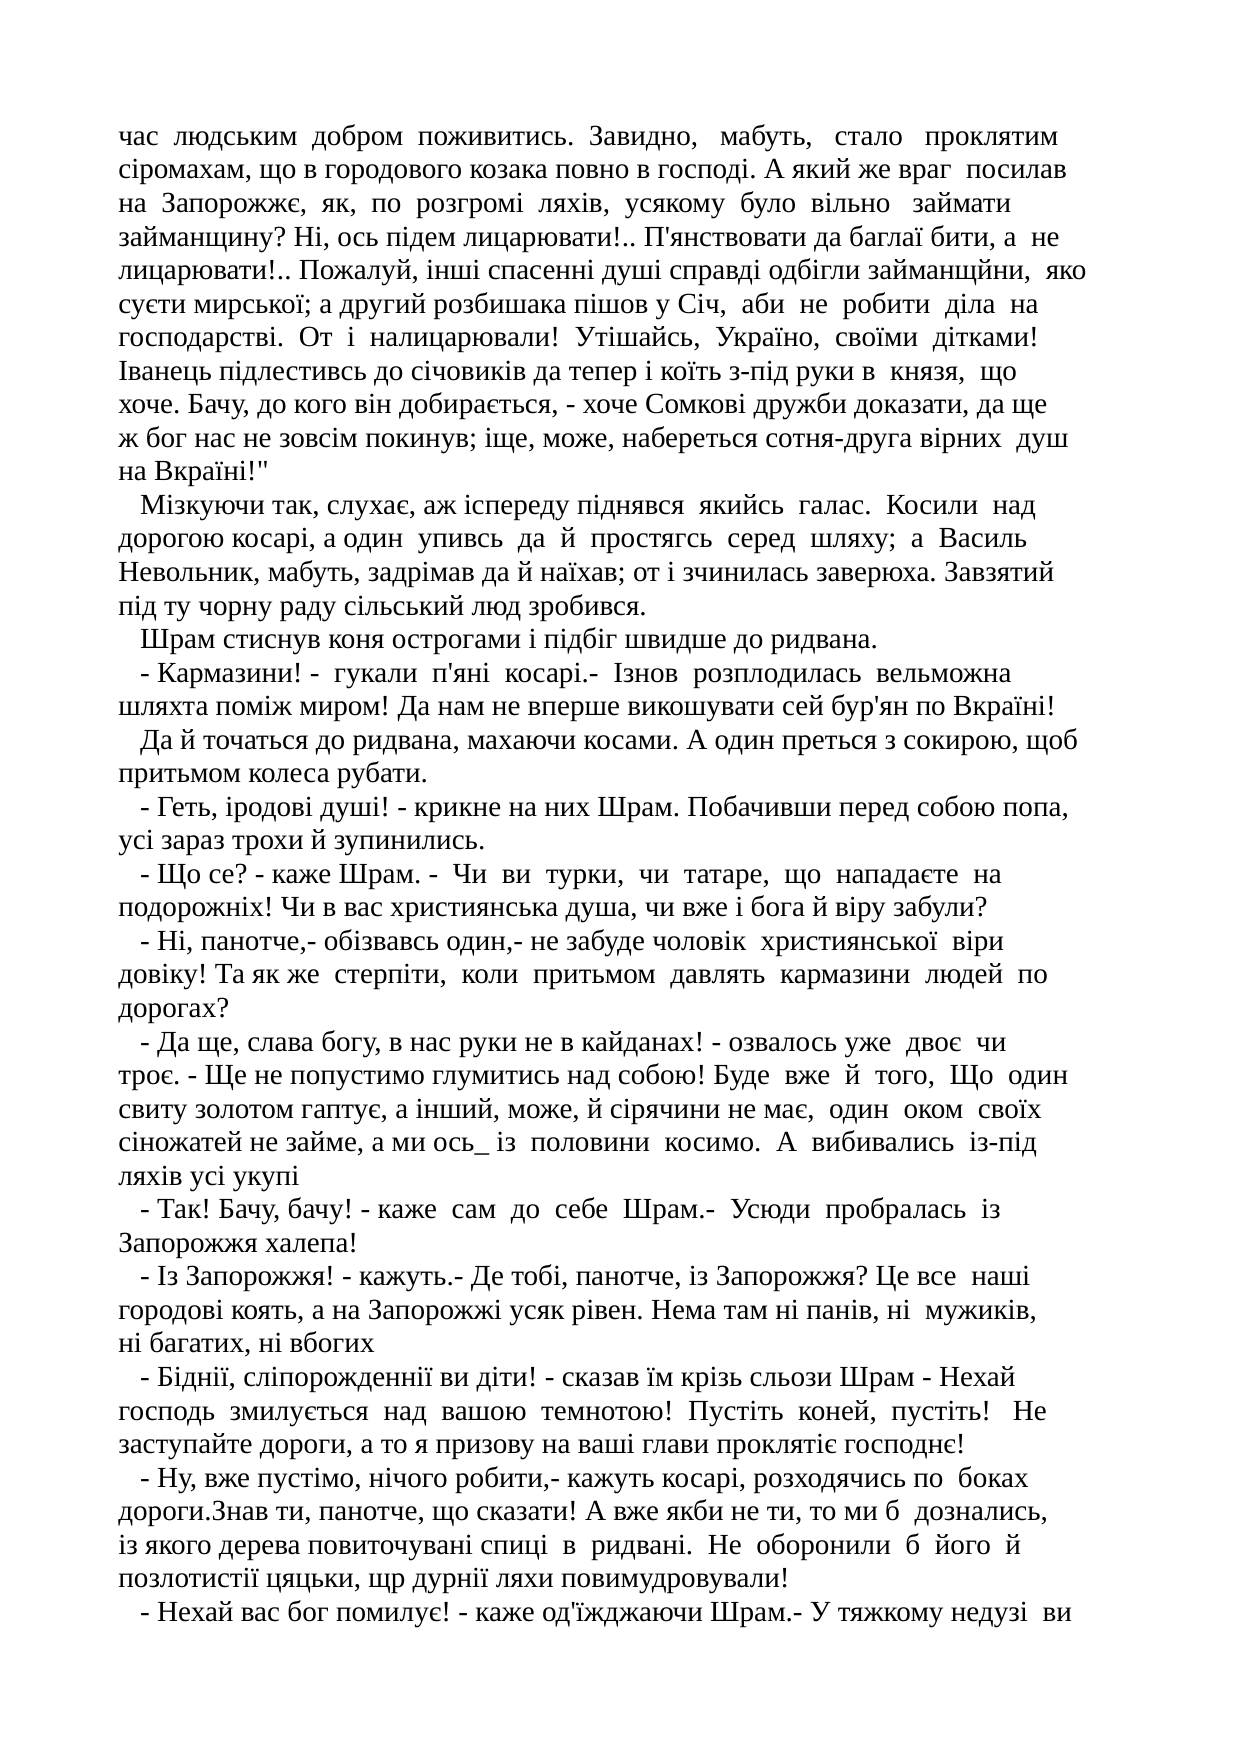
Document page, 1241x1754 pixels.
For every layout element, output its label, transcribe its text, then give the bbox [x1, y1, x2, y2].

text позлотистiї цяцьки, щр дурнiї ляхи повимудровували! [118, 1560, 1122, 1594]
text - Iз Запорожжя! - кажуть.- Де тобi, панотче, iз Запорожжя? Це все нашi [118, 1258, 1122, 1292]
text - Бiднiї, слiпорожденнiї ви дiти! - сказав їм крiзь сльози Шрам - Нехай [118, 1359, 1122, 1393]
text заступайте дороги, а то я призову на вашi глави проклятiє господнє! [118, 1426, 1122, 1460]
text господь змилується над вашою темнотою! Пустiть коней, пустiть! Не [118, 1393, 1122, 1426]
text пiд ту чорну раду сiльський люд зробився. [118, 588, 1122, 621]
text нi багатих, нi вбогих [118, 1326, 1122, 1359]
text сiножатей не займе, а ми ось_ iз половини косимо. А вибивались iз-пiд [118, 1124, 1122, 1158]
text шляхта помiж миром! Да нам не вперше викошувати сей бур'ян по Вкраїнi! [118, 688, 1122, 722]
text дорогах? [118, 990, 1122, 1024]
text - Кармазини! - гукали п'янi косарi.- Iзнов розплодилась вельможна [118, 655, 1122, 688]
text - Нехай вас бог помилує! - каже од'їжджаючи Шрам.- У тяжкому недузi ви [118, 1594, 1122, 1627]
text ж бог нас не зовсiм покинув; iще, може, набереться сотня-друга вiрних душ [118, 420, 1122, 453]
text усi зараз трохи й зупинились. [118, 822, 1122, 856]
text суєти мирської; а другий розбишака пiшов у Сiч, аби не робити дiла на [118, 286, 1122, 319]
text троє. - Ще не попустимо глумитись над собою! Буде вже й того, Що один [118, 1057, 1122, 1091]
text хоче. Бачу, до кого вiн добирається, - хоче Сомковi дружби доказати, да ще [118, 386, 1122, 420]
text Да й точаться до ридвана, махаючи косами. А один преться з сокирою, щоб [118, 722, 1122, 755]
text на Вкраїнi!" [118, 453, 1122, 487]
text Запорожжя халепа! [118, 1225, 1122, 1258]
text iз якого дерева повиточуванi спицi в ридванi. Не оборонили б його й [118, 1527, 1122, 1560]
text лицарювати!.. Пожалуй, iншi спасеннi душi справдi одбiгли займанщйни, яко [118, 252, 1122, 286]
text Мiзкуючи так, слухає, аж iспереду пiднявся якийсь галас. Косили над [118, 487, 1122, 521]
text - Да ще, слава богу, в нас руки не в кайданах! - озвалось уже двоє чи [118, 1024, 1122, 1057]
text притьмом колеса рубати. [118, 755, 1122, 789]
text - Так! Бачу, бачу! - каже сам до себе Шрам.- Усюди пробралась iз [118, 1191, 1122, 1225]
text дорогою косарi, а один упивсь да й простягсь серед шляху; а Василь [118, 521, 1122, 554]
text ляхiв усi укупi [118, 1158, 1122, 1191]
text подорожнiх! Чи в вас християнська душа, чи вже i бога й вiру забули? [118, 889, 1122, 923]
text господарствi. От i налицарювали! Утiшайсь, Україно, своїми дiтками! [118, 319, 1122, 353]
text свиту золотом гаптує, а iнший, може, й сiрячини не має, один оком своїх [118, 1091, 1122, 1124]
text на Запорожжє, як, по розгромi ляхiв, усякому було вiльно займати [118, 185, 1122, 219]
text займанщину? Нi, ось пiдем лицарювати!.. П'янствовати да баглаї бити, а не [118, 219, 1122, 252]
text довiку! Та як же стерпiти, коли притьмом давлять кармазини людей по [118, 957, 1122, 990]
text - Що се? - каже Шрам. - Чи ви турки, чи татаре, що нападаєте на [118, 856, 1122, 889]
text - Нi, панотче,- обiзвавсь один,- не забуде чоловiк християнської вiри [118, 923, 1122, 957]
text дороги.Знав ти, панотче, що сказати! А вже якби не ти, то ми б дознались, [118, 1493, 1122, 1527]
text - Геть, iродовi душi! - крикне на них Шрам. Побачивши перед собою попа, [118, 789, 1122, 822]
text сiромахам, що в городового козака повно в господi. А який же враг посилав [118, 152, 1122, 185]
text Iванець пiдлестивсь до сiчовикiв да тепер i коїть з-пiд руки в князя, що [118, 353, 1122, 386]
text час людським добром поживитись. Завидно, мабуть, стало проклятим [118, 118, 1122, 152]
text Невольник, мабуть, задрiмав да й наїхав; от i зчинилась заверюха. Завзятий [118, 554, 1122, 588]
text Шрам стиснув коня острогами i пiдбiг швидше до ридвана. [118, 621, 1122, 655]
text городовi коять, а на Запорожжi усяк рiвен. Нема там нi панiв, нi мужикiв, [118, 1292, 1122, 1326]
text - Ну, вже пустiмо, нiчого робити,- кажуть косарi, розходячись по боках [118, 1460, 1122, 1493]
